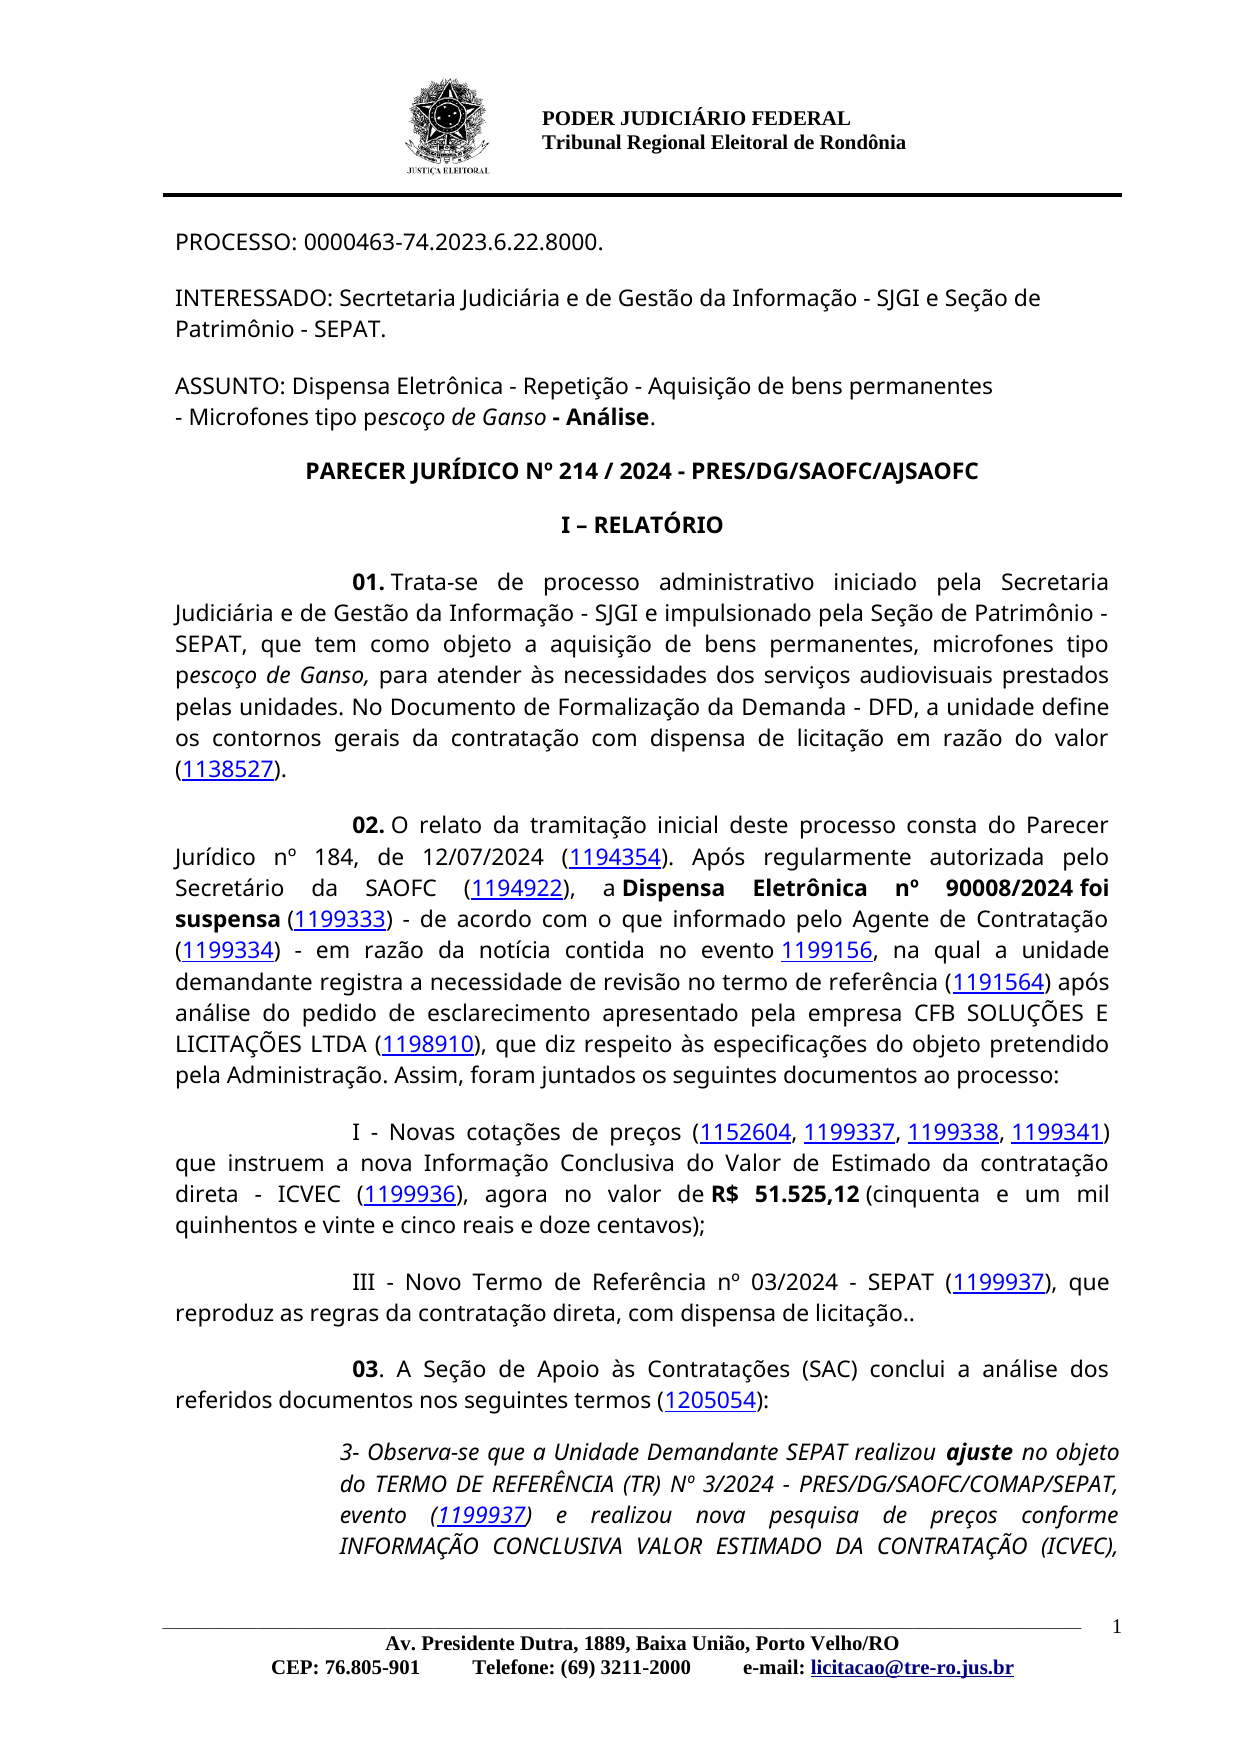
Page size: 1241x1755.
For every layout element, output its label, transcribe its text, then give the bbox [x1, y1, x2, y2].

text ASSUNTO: Dispensa Eletrônica - Repetição - Aquisição de bens permanentes - Microfones tipo pescoço de Ganso - Análise. [175, 369, 1110, 432]
text I - Novas cotações de preços (1152604, 1199337, 1199338, 1199341) que instruem a nova Informação Conclusiva do Valor de Estimado da contratação direta - ICVEC (1199936), agora no valor de R$ 51.525,12 (cinquenta e um mil quinhentos e vinte e cinco reais e doze centavos); [175, 1115, 1110, 1240]
text III - Novo Termo de Referência nº 03/2024 - SEPAT (1199937), que reproduz as regras da contratação direta, com dispensa de licitação.. [175, 1265, 1110, 1328]
text INTERESSADO: Secrtetaria Judiciária e de Gestão da Informação - SJGI e Seção de Patrimônio - SEPAT. [175, 282, 1110, 344]
text I – RELATÓRIO [175, 509, 1110, 540]
text PROCESSO: 0000463-74.2023.6.22.8000. [175, 226, 1110, 257]
text Parecer Jurídico Nº 214 / 2024 - PRES/DG/SAOFC/AJSAOFC [162, 455, 1122, 486]
text 02. O relato da tramitação inicial deste processo consta do Parecer Jurídico nº 184, de 12/07/2024 (1194354). Após regularmente autorizada pelo Secretário da SAOFC (1194922), a Dispensa Eletrônica nº 90008/2024 foi suspensa (1199333) - de acordo com o que informado pelo Agente de Contratação (1199334) - em razão da notícia contida no evento 1199156, na qual a unidade demandante registra a necessidade de revisão no termo de referência (1191564) após análise do pedido de esclarecimento apresentado pela empresa CFB SOLUÇÕES E LICITAÇÕES LTDA (1198910), que diz respeito às especificações do objeto pretendido pela Administração. Assim, foram juntados os seguintes documentos ao processo: [175, 809, 1110, 1090]
text 01. Trata-se de processo administrativo iniciado pela Secretaria Judiciária e de Gestão da Informação - SJGI e impulsionado pela Seção de Patrimônio - SEPAT, que tem como objeto a aquisição de bens permanentes, microfones tipo pescoço de Ganso, para atender às necessidades dos serviços audiovisuais prestados pelas unidades. No Documento de Formalização da Demanda - DFD, a unidade define os contornos gerais da contratação com dispensa de licitação em razão do valor (1138527). [175, 565, 1110, 784]
text 3- Observa-se que a Unidade Demandante SEPAT realizou ajuste no objeto do TERMO DE REFERÊNCIA (TR) Nº 3/2024 - PRES/DG/SAOFC/COMAP/SEPAT, evento (1199937) e realizou nova pesquisa de preços conforme INFORMAÇÃO CONCLUSIVA VALOR ESTIMADO DA CONTRATAÇÃO (ICVEC), [339, 1436, 1122, 1561]
text 03. A Seção de Apoio às Contratações (SAC) conclui a análise dos referidos documentos nos seguintes termos (1205054): [175, 1353, 1110, 1415]
